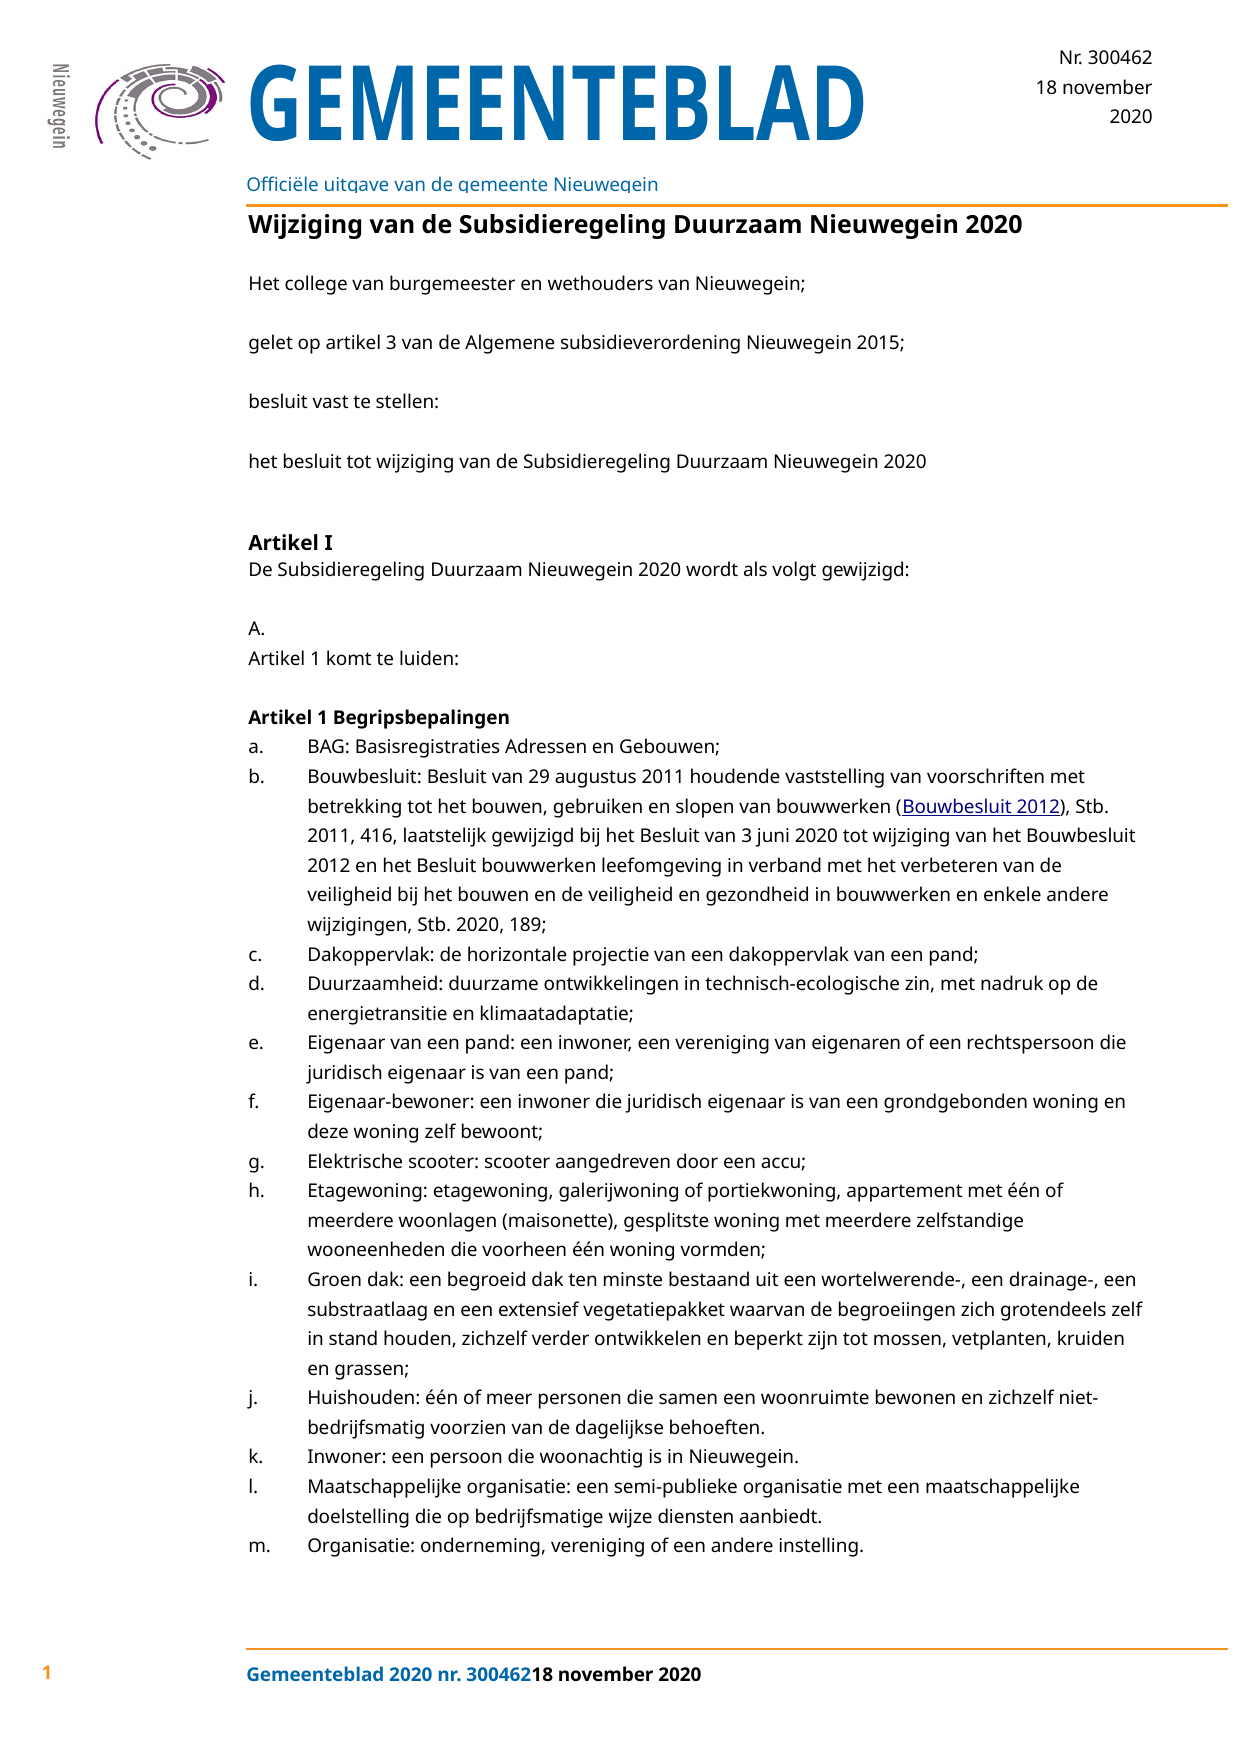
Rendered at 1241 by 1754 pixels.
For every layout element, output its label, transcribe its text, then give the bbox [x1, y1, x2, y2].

text het besluit tot wijziging van de Subsidieregeling Duurzaam Nieuwegein 2020 [248, 448, 1152, 473]
text besluit vast te stellen: [248, 389, 1152, 414]
text gelet op artikel 3 van de Algemene subsidieverordening Nieuwegein 2015; [248, 329, 1152, 355]
list Eigenaar van een pand: een inwoner, een vereniging van eigenaren of een rechtspersoon die juridisch eigenaar is van een pand; [248, 1029, 1152, 1085]
list Organisatie: onderneming, vereniging of een andere instelling. [248, 1532, 1152, 1558]
text Wijziging van de Subsidieregeling Duurzaam Nieuwegein 2020 [248, 207, 1152, 241]
list Duurzaamheid: duurzame ontwikkelingen in technisch-ecologische zin, met nadruk op de energietransitie en klimaatadaptatie; [248, 970, 1152, 1026]
list Elektrische scooter: scooter aangedreven door een accu; [248, 1148, 1152, 1174]
list Inwoner: een persoon die woonachtig is in Nieuwegein. [248, 1444, 1152, 1469]
text Artikel 1 Begripsbepalingen [248, 704, 1152, 730]
text Het college van burgemeester en wethouders van Nieuwegein; [248, 270, 1152, 296]
list BAG: Basisregistraties Adressen en Gebouwen; [248, 734, 1152, 759]
text Artikel I [248, 528, 1152, 556]
picture [41, 47, 231, 172]
text De Subsidieregeling Duurzaam Nieuwegein 2020 wordt als volgt gewijzigd: [248, 556, 1152, 582]
list Groen dak: een begroeid dak ten minste bestaand uit een wortelwerende-, een drainage-, een substraatlaag en een extensief vegetatiepakket waarvan de begroeiingen zich grotendeels zelf in stand houden, zichzelf verder ontwikkelen en beperkt zijn tot mossen, vetplanten, kruiden en grassen; [248, 1266, 1152, 1381]
text A. [248, 615, 1152, 641]
list Etagewoning: etagewoning, galerijwoning of portiekwoning, appartement met één of meerdere woonlagen (maisonette), gesplitste woning met meerdere zelfstandige wooneenheden die voorheen één woning vormden; [248, 1177, 1152, 1262]
list Eigenaar-bewoner: een inwoner die juridisch eigenaar is van een grondgebonden woning en deze woning zelf bewoont; [248, 1089, 1152, 1144]
list Huishouden: één of meer personen die samen een woonruimte bewonen en zichzelf niet-bedrijfsmatig voorzien van de dagelijkse behoeften. [248, 1384, 1152, 1440]
list Bouwbesluit: Besluit van 29 augustus 2011 houdende vaststelling van voorschriften met betrekking tot het bouwen, gebruiken en slopen van bouwwerken (Bouwbesluit 2012), Stb. 2011, 416, laatstelijk gewijzigd bij het Besluit van 3 juni 2020 tot wijziging van het Bouwbesluit 2012 en het Besluit bouwwerken leefomgeving in verband met het verbeteren van de veiligheid bij het bouwen en de veiligheid en gezondheid in bouwwerken en enkele andere wijzigingen, Stb. 2020, 189; [248, 763, 1152, 937]
list Dakoppervlak: de horizontale projectie van een dakoppervlak van een pand; [248, 941, 1152, 967]
text Artikel 1 komt te luiden: [248, 645, 1152, 671]
list Maatschappelijke organisatie: een semi-publieke organisatie met een maatschappelijke doelstelling die op bedrijfsmatige wijze diensten aanbiedt. [248, 1473, 1152, 1529]
